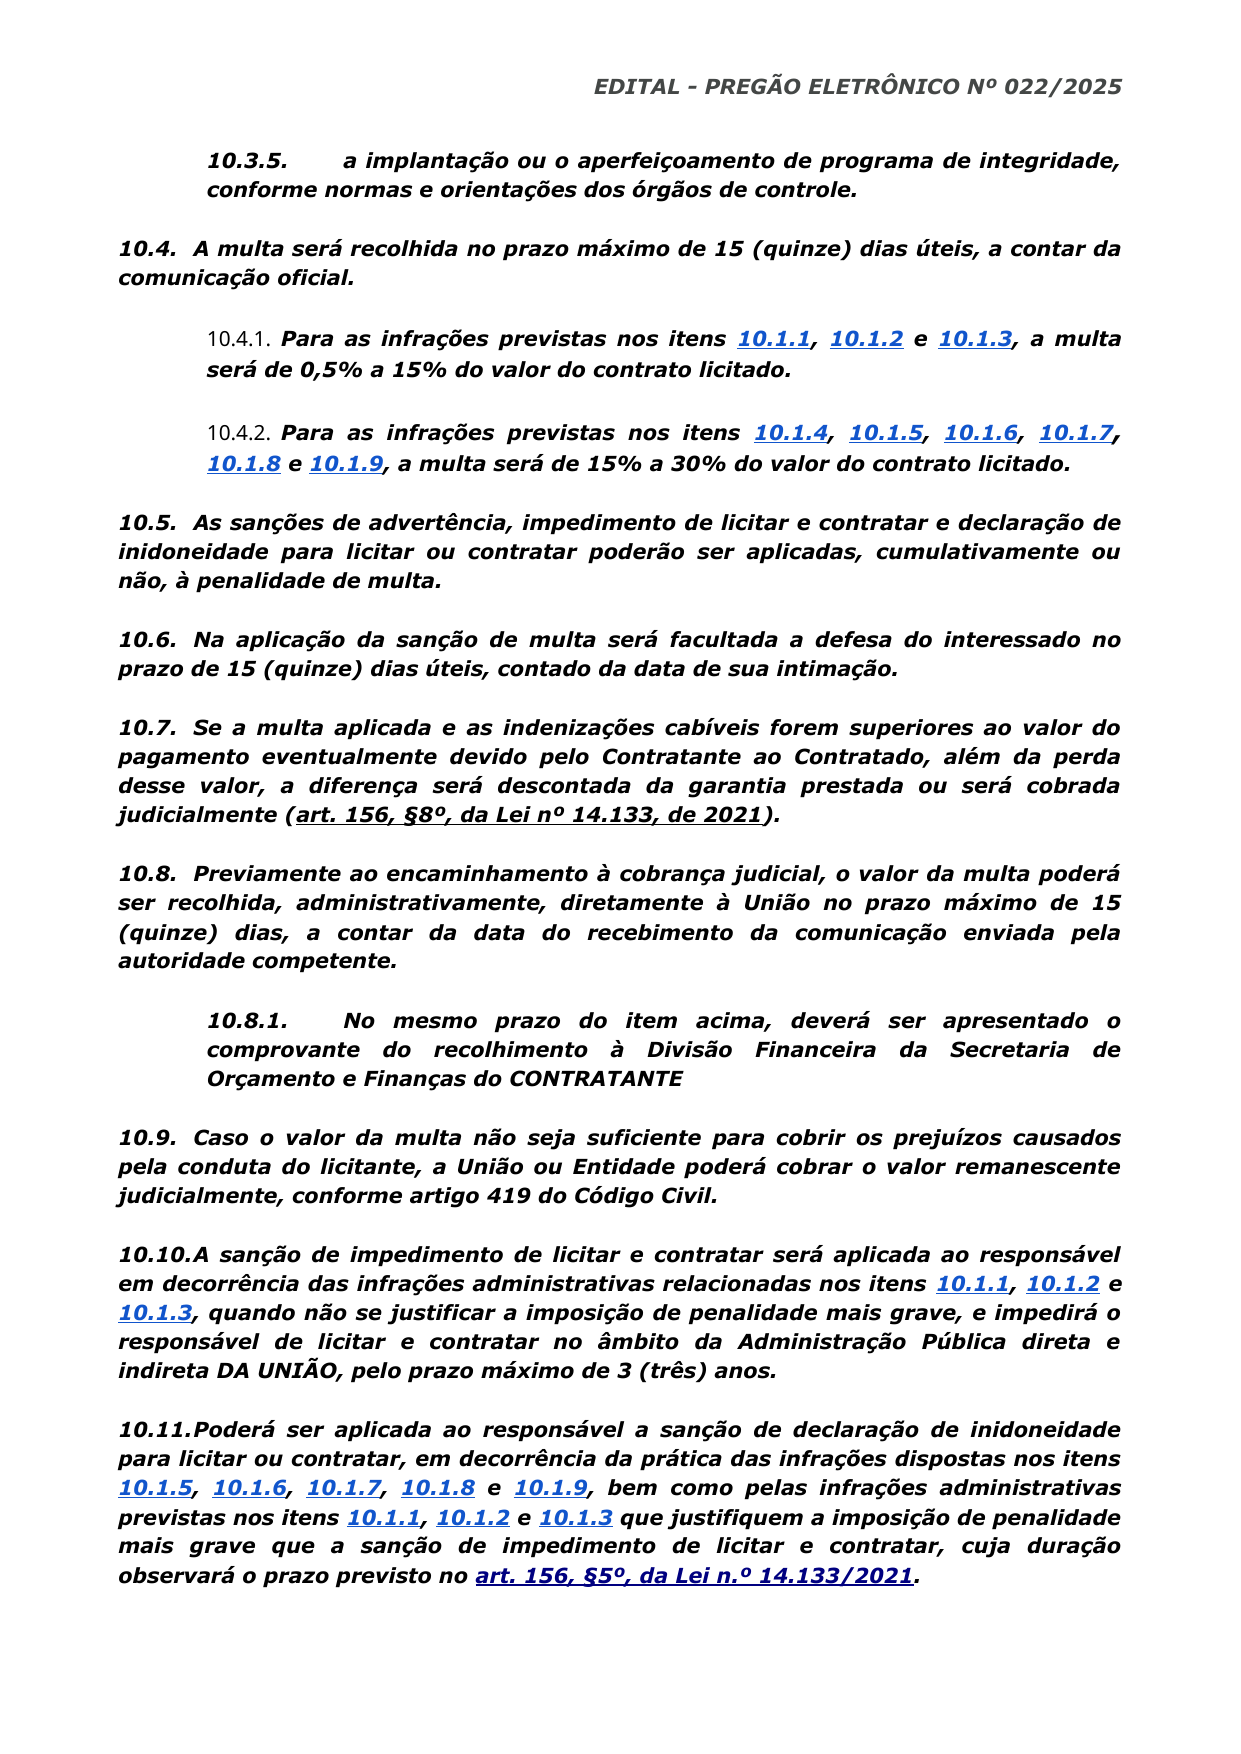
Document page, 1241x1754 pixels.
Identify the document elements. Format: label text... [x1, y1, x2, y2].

list No mesmo prazo do item acima, deverá ser apresentado o comprovante do recolhimento à Divisão Financeira da Secretaria de Orçamento e Finanças do CONTRATANTE [207, 1007, 1122, 1091]
list Para as infrações previstas nos itens 10.1.4, 10.1.5, 10.1.6, 10.1.7, 10.1.8 e 10.1.9, a multa será de 15% a 30% do valor do contrato licitado. [207, 415, 1122, 476]
list A sanção de impedimento de licitar e contratar será aplicada ao responsável em decorrência das infrações administrativas relacionadas nos itens 10.1.1, 10.1.2 e 10.1.3, quando não se justificar a imposição de penalidade mais grave, e impedirá o responsável de licitar e contratar no âmbito da Administração Pública direta e indireta DA UNIÃO, pelo prazo máximo de 3 (três) anos. [118, 1241, 1122, 1383]
list A multa será recolhida no prazo máximo de 15 (quinze) dias úteis, a contar da comunicação oficial. [118, 236, 1122, 290]
list Poderá ser aplicada ao responsável a sanção de declaração de inidoneidade para licitar ou contratar, em decorrência da prática das infrações dispostas nos itens 10.1.5, 10.1.6, 10.1.7, 10.1.8 e 10.1.9, bem como pelas infrações administrativas previstas nos itens 10.1.1, 10.1.2 e 10.1.3 que justifiquem a imposição de penalidade mais grave que a sanção de impedimento de licitar e contratar, cuja duração observará o prazo previsto no art. 156, §5º, da Lei n.º 14.133/2021. [118, 1417, 1122, 1587]
list Para as infrações previstas nos itens 10.1.1, 10.1.2 e 10.1.3, a multa será de 0,5% a 15% do valor do contrato licitado. [207, 324, 1122, 381]
list Na aplicação da sanção de multa será facultada a defesa do interessado no prazo de 15 (quinze) dias úteis, contado da data de sua intimação. [118, 626, 1122, 681]
list Se a multa aplicada e as indenizações cabíveis forem superiores ao valor do pagamento eventualmente devido pelo Contratante ao Contratado, além da perda desse valor, a diferença será descontada da garantia prestada ou será cobrada judicialmente (art. 156, §8º, da Lei nº 14.133, de 2021). [118, 714, 1122, 827]
list a implantação ou o aperfeiçoamento de programa de integridade, conforme normas e orientações dos órgãos de controle. [207, 148, 1122, 202]
list As sanções de advertência, impedimento de licitar e contratar e declaração de inidoneidade para licitar ou contratar poderão ser aplicadas, cumulativamente ou não, à penalidade de multa. [118, 509, 1122, 593]
list Previamente ao encaminhamento à cobrança judicial, o valor da multa poderá ser recolhida, administrativamente, diretamente à União no prazo máximo de 15 (quinze) dias, a contar da data do recebimento da comunicação enviada pela autoridade competente. [118, 861, 1122, 973]
list Caso o valor da multa não seja suficiente para cobrir os prejuízos causados pela conduta do licitante, a União ou Entidade poderá cobrar o valor remanescente judicialmente, conforme artigo 419 do Código Civil. [118, 1124, 1122, 1208]
